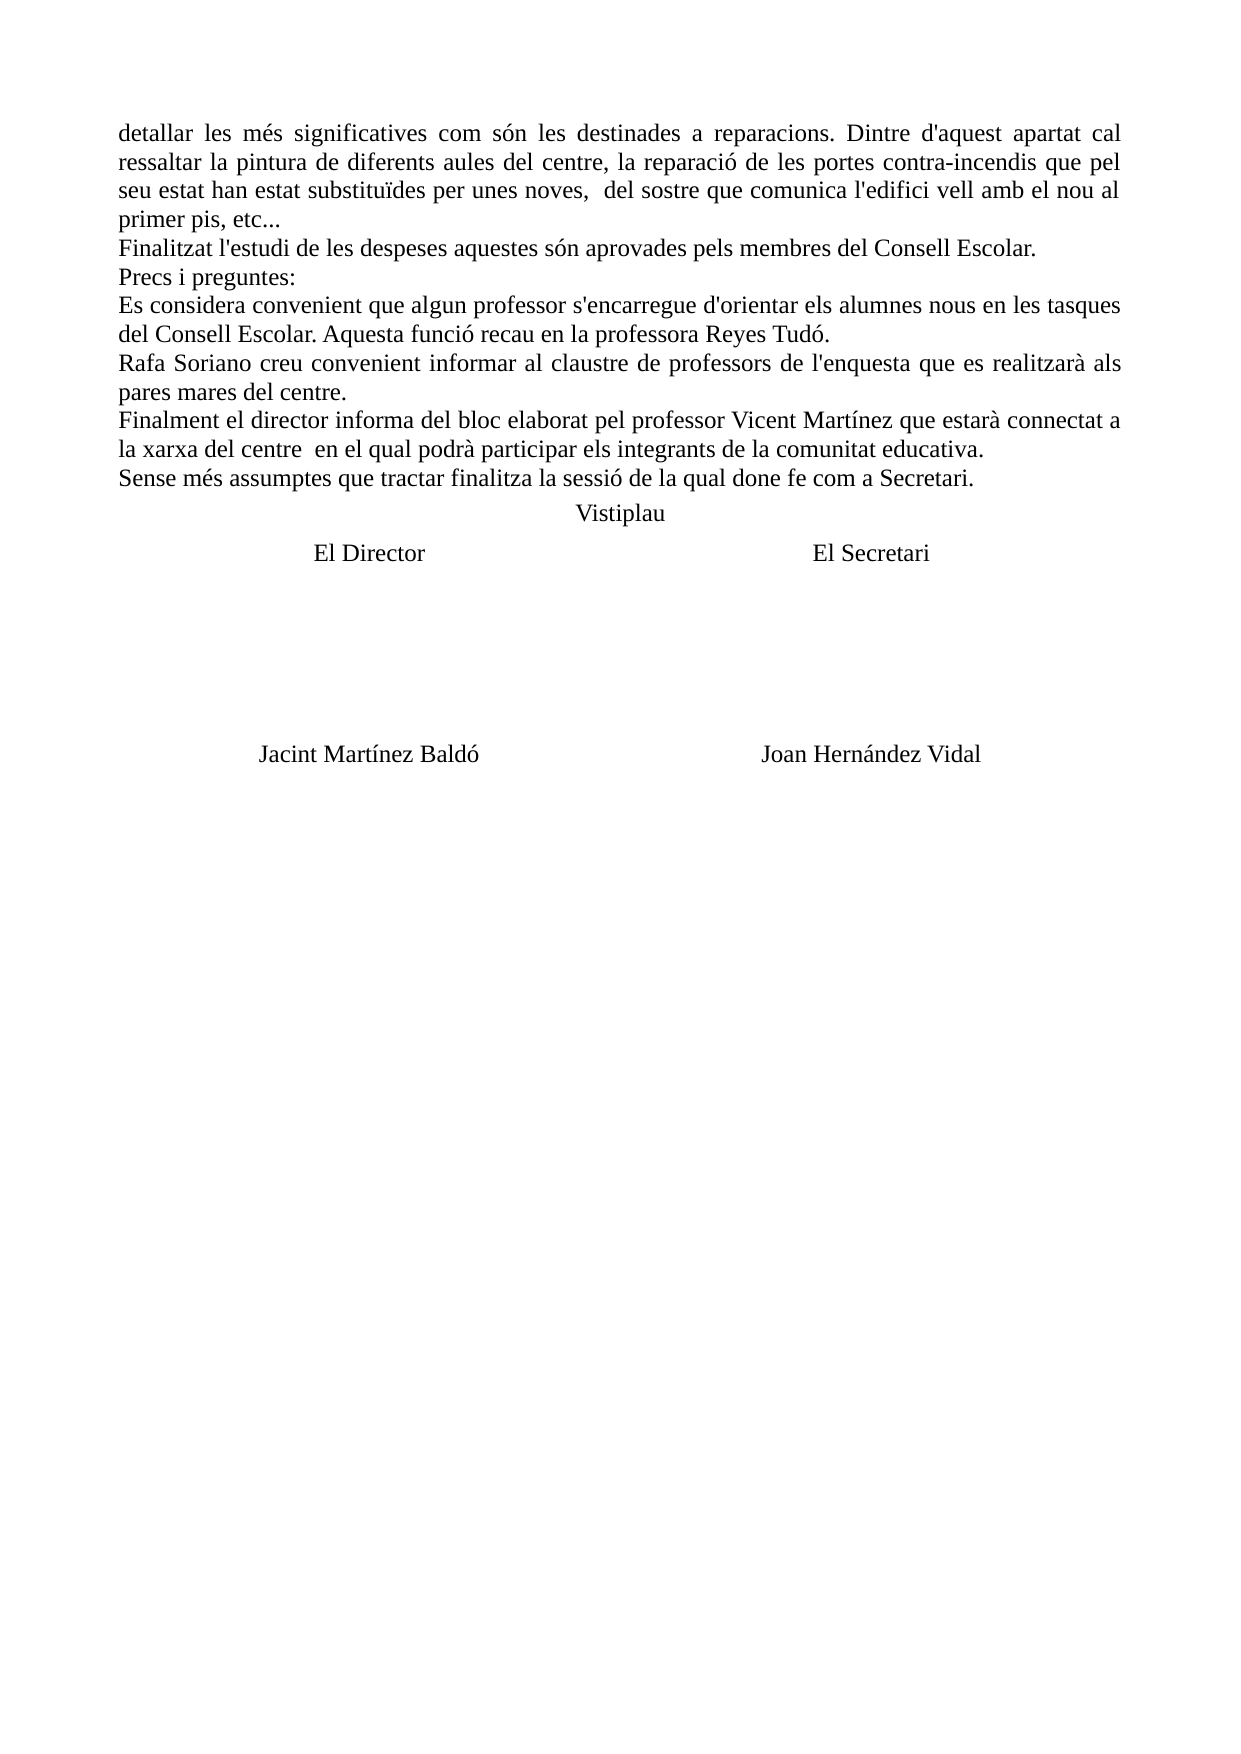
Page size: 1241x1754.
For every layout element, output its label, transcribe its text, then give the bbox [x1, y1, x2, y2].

text Precs i preguntes: [118, 262, 1122, 291]
text detallar les més significatives com són les destinades a reparacions. Dintre d'aquest apartat cal ressaltar la pintura de diferents aules del centre, la reparació de les portes contra-incendis que pel seu estat han estat substituïdes per unes noves, del sostre que comunica l'edifici vell amb el nou al primer pis, etc... [118, 118, 1122, 233]
table_cell [620, 653, 1122, 693]
table_cell [620, 693, 1122, 733]
text Rafa Soriano creu convenient informar al claustre de professors de l'enquesta que es realitzarà als pares mares del centre. [118, 348, 1122, 406]
table_cell El Director [118, 532, 620, 572]
table_cell [118, 653, 620, 693]
table_cell [620, 572, 1122, 612]
table_cell [118, 572, 620, 612]
table_cell El Secretari [620, 532, 1122, 572]
table_cell [118, 613, 620, 653]
table_cell [620, 613, 1122, 653]
text Es considera convenient que algun professor s'encarregue d'orientar els alumnes nous en les tasques del Consell Escolar. Aquesta funció recau en la professora Reyes Tudó. [118, 291, 1122, 348]
table_cell Jacint Martínez Baldó [118, 733, 620, 773]
table_cell Joan Hernández Vidal [620, 733, 1122, 773]
text Finalitzat l'estudi de les despeses aquestes són aprovades pels membres del Consell Escolar. [118, 233, 1122, 262]
table_header Vistiplau [118, 492, 1122, 532]
table_cell [118, 693, 620, 733]
text Sense més assumptes que tractar finalitza la sessió de la qual done fe com a Secretari. [118, 463, 1122, 492]
text Finalment el director informa del bloc elaborat pel professor Vicent Martínez que estarà connectat a la xarxa del centre en el qual podrà participar els integrants de la comunitat educativa. [118, 406, 1122, 463]
